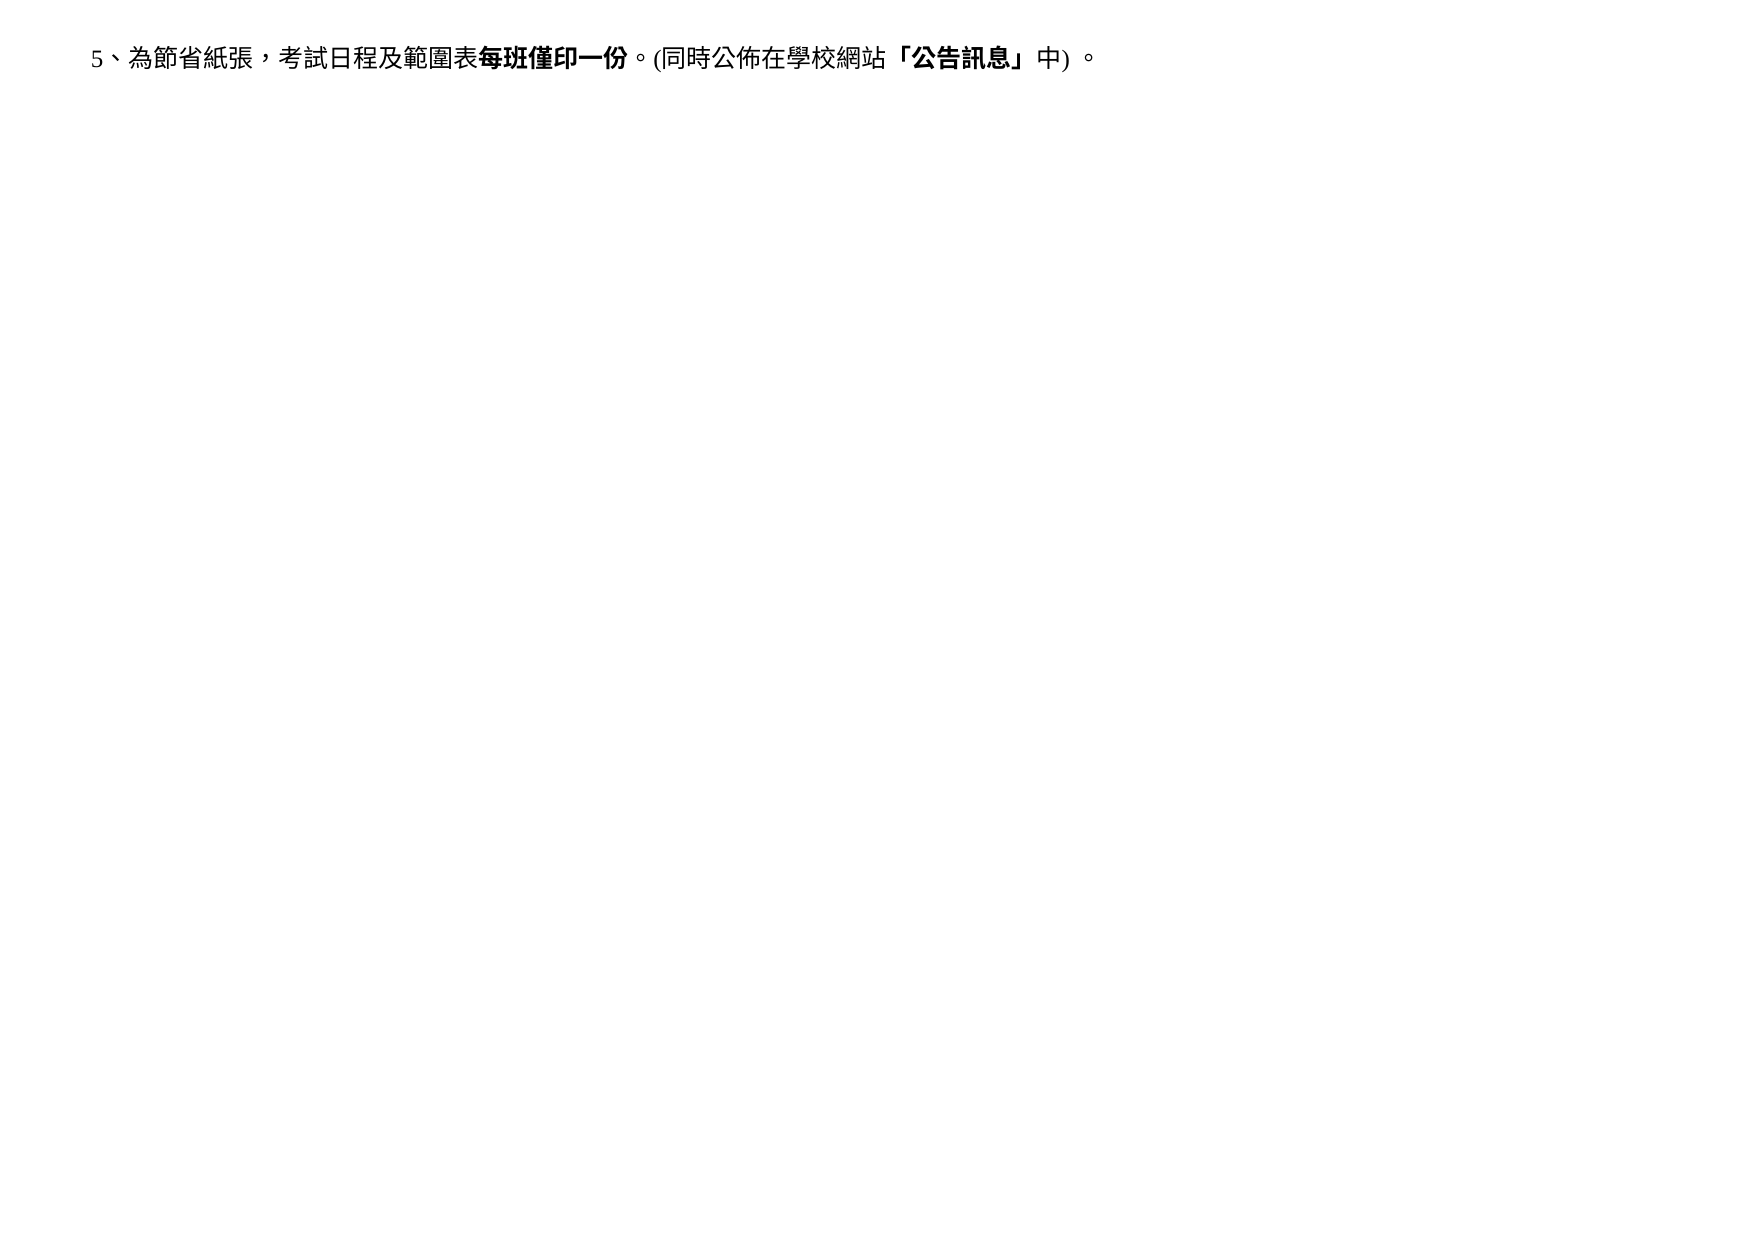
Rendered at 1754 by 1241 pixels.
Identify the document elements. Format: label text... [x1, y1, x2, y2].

text 5、為節省紙張，考試日程及範圍表每班僅印一份。(同時公佈在學校網站「公告訊息」中) 。 [53, 38, 1707, 75]
